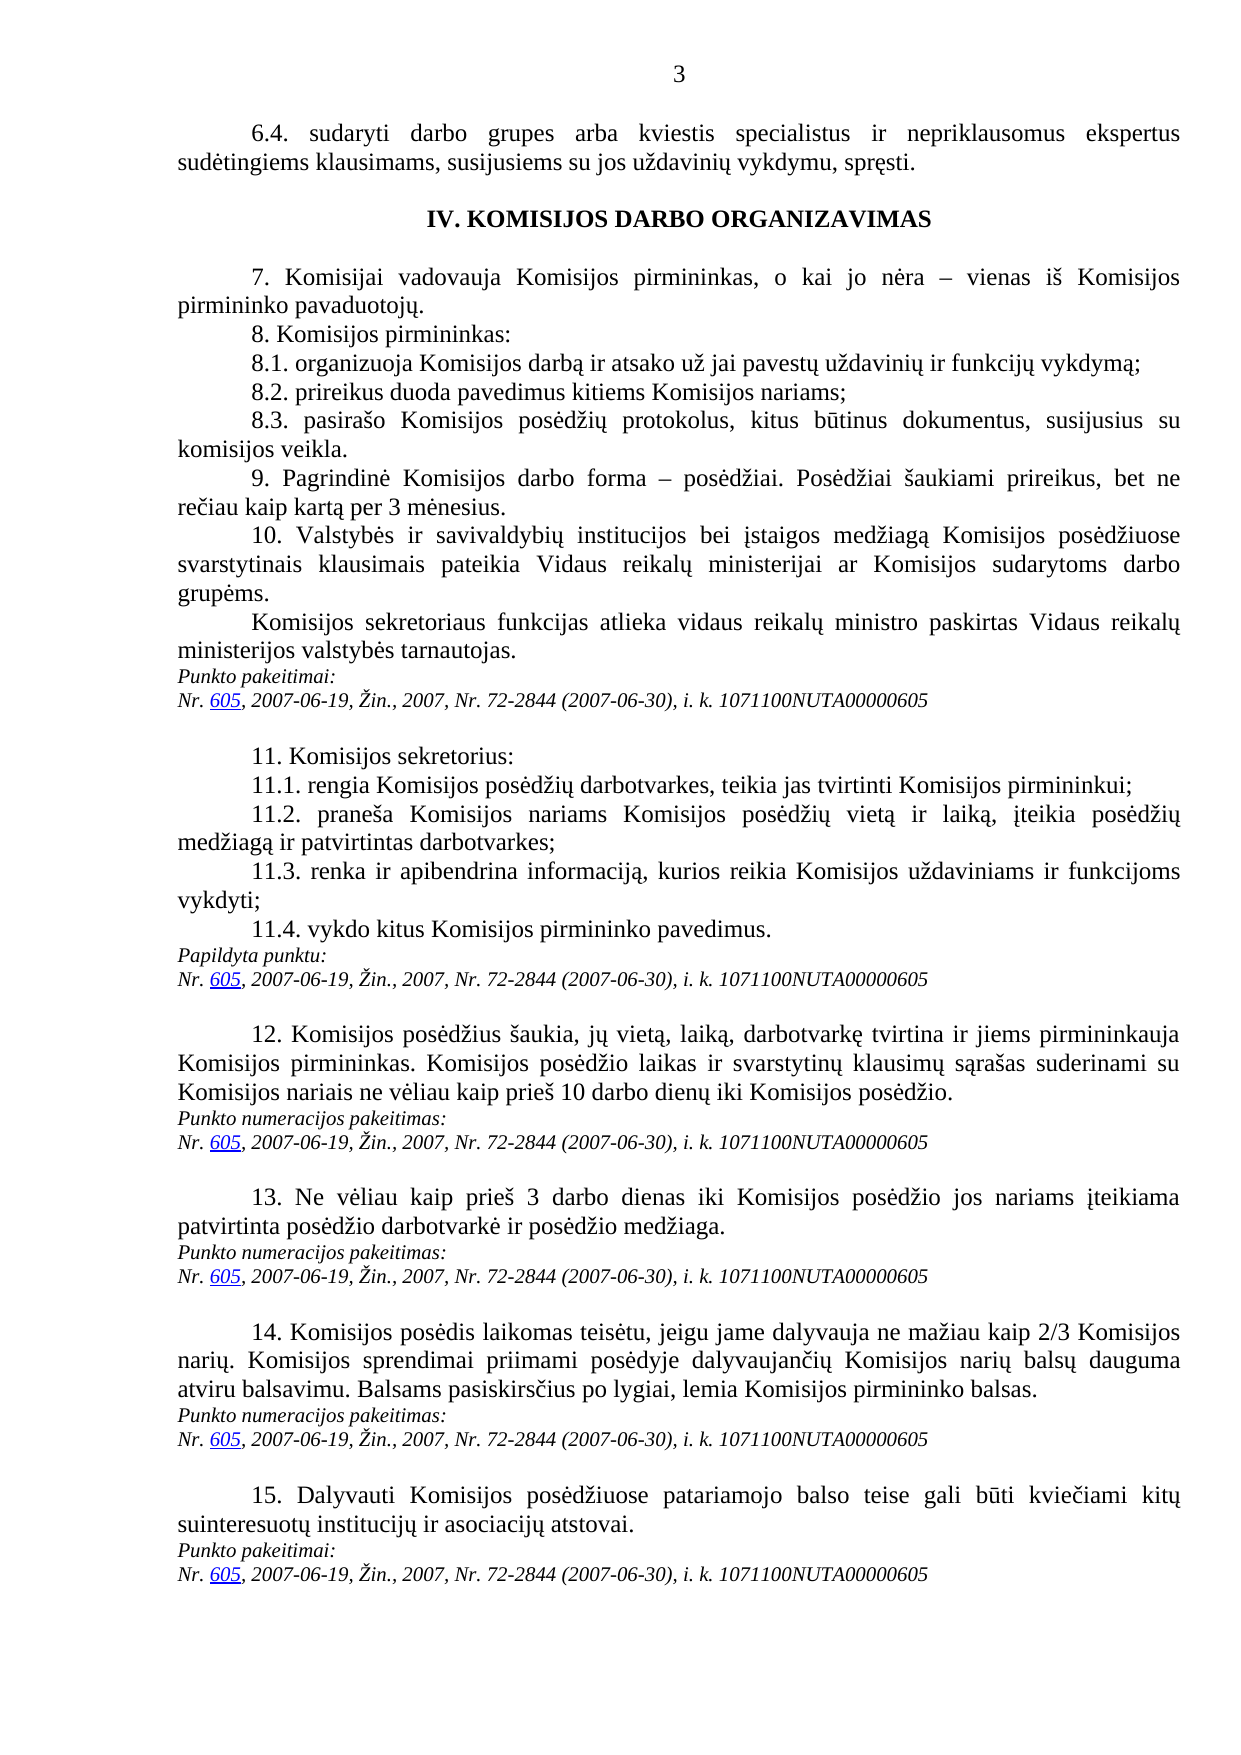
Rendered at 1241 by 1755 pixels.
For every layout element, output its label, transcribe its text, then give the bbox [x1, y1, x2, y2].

text 8.3. pasirašo Komisijos posėdžių protokolus, kitus būtinus dokumentus, susijusius su komisijos veikla. [177, 406, 1181, 463]
text Nr. 605, 2007-06-19, Žin., 2007, Nr. 72-2844 (2007-06-30), i. k. 1071100NUTA00000605 [177, 688, 1181, 712]
text Nr. 605, 2007-06-19, Žin., 2007, Nr. 72-2844 (2007-06-30), i. k. 1071100NUTA00000605 [177, 1130, 1181, 1154]
text Punkto pakeitimai: [177, 664, 1181, 688]
text 13. Ne vėliau kaip prieš 3 darbo dienas iki Komisijos posėdžio jos nariams įteikiama patvirtinta posėdžio darbotvarkė ir posėdžio medžiaga. [177, 1182, 1181, 1240]
text 12. Komisijos posėdžius šaukia, jų vietą, laiką, darbotvarkę tvirtina ir jiems pirmininkauja Komisijos pirmininkas. Komisijos posėdžio laikas ir svarstytinų klausimų sąrašas suderinami su Komisijos nariais ne vėliau kaip prieš 10 darbo dienų iki Komisijos posėdžio. [177, 1019, 1181, 1106]
text 15. Dalyvauti Komisijos posėdžiuose patariamojo balso teise gali būti kviečiami kitų suinteresuotų institucijų ir asociacijų atstovai. [177, 1480, 1181, 1537]
text Punkto numeracijos pakeitimas: [177, 1106, 1181, 1130]
text 8.2. prireikus duoda pavedimus kitiems Komisijos nariams; [177, 377, 1181, 406]
text 11.3. renka ir apibendrina informaciją, kurios reikia Komisijos uždaviniams ir funkcijoms vykdyti; [177, 856, 1181, 914]
text Punkto numeracijos pakeitimas: [177, 1240, 1181, 1264]
text 11.2. praneša Komisijos nariams Komisijos posėdžių vietą ir laiką, įteikia posėdžių medžiagą ir patvirtintas darbotvarkes; [177, 799, 1181, 856]
text IV. KOMISIJOS DARBO ORGANIZAVIMAS [177, 204, 1181, 233]
text 11.4. vykdo kitus Komisijos pirmininko pavedimus. [177, 914, 1181, 942]
text 9. Pagrindinė Komisijos darbo forma – posėdžiai. Posėdžiai šaukiami prireikus, bet ne rečiau kaip kartą per 3 mėnesius. [177, 463, 1181, 521]
text 11. Komisijos sekretorius: [177, 741, 1181, 770]
text 8. Komisijos pirmininkas: [177, 319, 1181, 348]
text 6.4. sudaryti darbo grupes arba kviestis specialistus ir nepriklausomus ekspertus sudėtingiems klausimams, susijusiems su jos uždavinių vykdymu, spręsti. [177, 118, 1181, 176]
text 8.1. organizuoja Komisijos darbą ir atsako už jai pavestų uždavinių ir funkcijų vykdymą; [177, 348, 1181, 377]
text Komisijos sekretoriaus funkcijas atlieka vidaus reikalų ministro paskirtas Vidaus reikalų ministerijos valstybės tarnautojas. [177, 607, 1181, 664]
text Nr. 605, 2007-06-19, Žin., 2007, Nr. 72-2844 (2007-06-30), i. k. 1071100NUTA00000605 [177, 1264, 1181, 1288]
text Punkto numeracijos pakeitimas: [177, 1403, 1181, 1427]
text Papildyta punktu: [177, 942, 1181, 967]
text Punkto pakeitimai: [177, 1537, 1181, 1562]
text Nr. 605, 2007-06-19, Žin., 2007, Nr. 72-2844 (2007-06-30), i. k. 1071100NUTA00000605 [177, 1562, 1181, 1586]
text 14. Komisijos posėdis laikomas teisėtu, jeigu jame dalyvauja ne mažiau kaip 2/3 Komisijos narių. Komisijos sprendimai priimami posėdyje dalyvaujančių Komisijos narių balsų dauguma atviru balsavimu. Balsams pasiskirsčius po lygiai, lemia Komisijos pirmininko balsas. [177, 1317, 1181, 1403]
text 7. Komisijai vadovauja Komisijos pirmininkas, o kai jo nėra – vienas iš Komisijos pirmininko pavaduotojų. [177, 262, 1181, 319]
text Nr. 605, 2007-06-19, Žin., 2007, Nr. 72-2844 (2007-06-30), i. k. 1071100NUTA00000605 [177, 1427, 1181, 1451]
text 11.1. rengia Komisijos posėdžių darbotvarkes, teikia jas tvirtinti Komisijos pirmininkui; [177, 770, 1181, 799]
text 10. Valstybės ir savivaldybių institucijos bei įstaigos medžiagą Komisijos posėdžiuose svarstytinais klausimais pateikia Vidaus reikalų ministerijai ar Komisijos sudarytoms darbo grupėms. [177, 521, 1181, 607]
text Nr. 605, 2007-06-19, Žin., 2007, Nr. 72-2844 (2007-06-30), i. k. 1071100NUTA00000605 [177, 967, 1181, 991]
